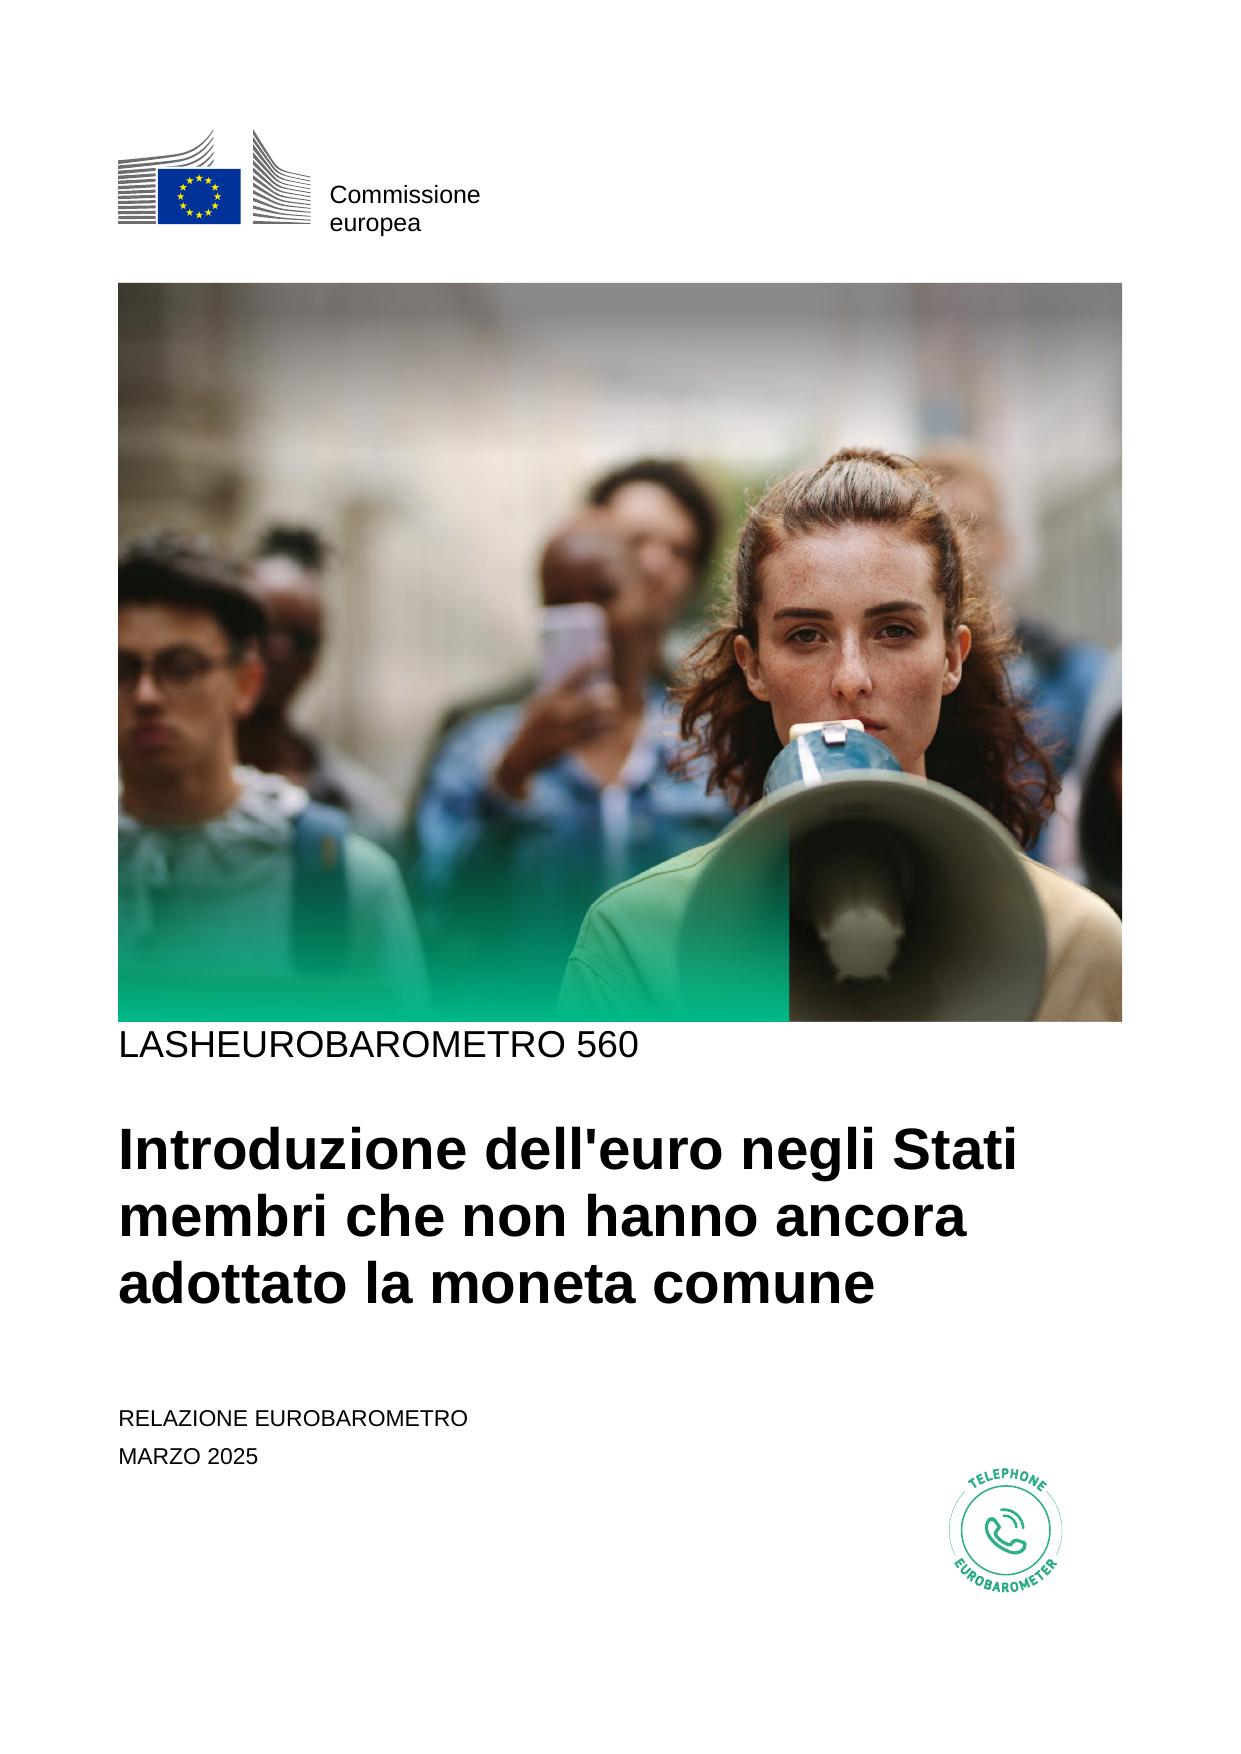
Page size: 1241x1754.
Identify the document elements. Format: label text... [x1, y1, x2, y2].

text Introduzione dell'euro negli Stati membri che non hanno ancora adottato la moneta comune [118, 1115, 1122, 1316]
text RELAZIONE EUROBAROMETRO [118, 1405, 1122, 1431]
text LASHEUROBAROMETRO 560 [118, 1022, 1122, 1065]
picture [118, 277, 1123, 1022]
text MARZO 2025 [118, 1443, 1122, 1469]
